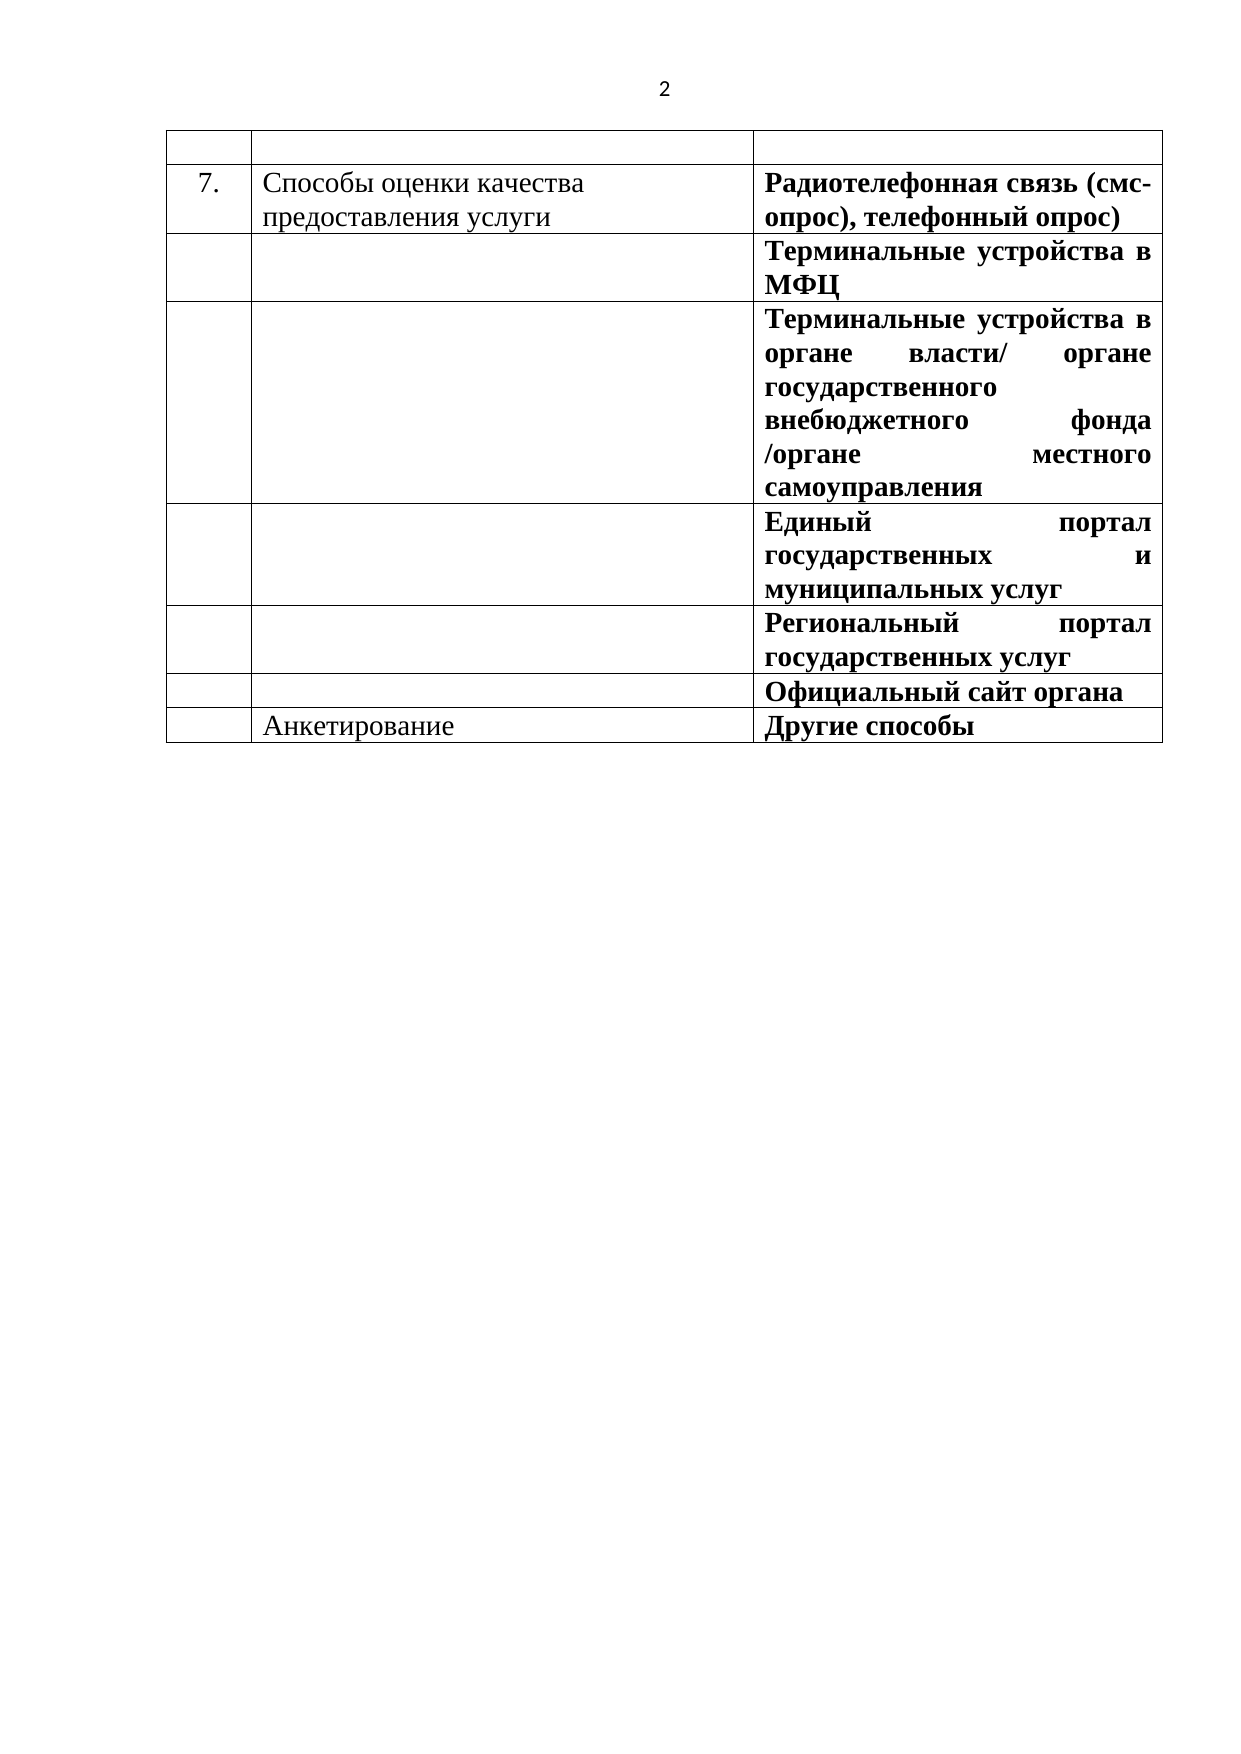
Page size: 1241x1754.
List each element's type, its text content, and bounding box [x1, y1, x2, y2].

table_cell Единый портал государственных и муниципальных услуг [754, 504, 1162, 604]
table_cell [252, 674, 753, 707]
table_cell [754, 131, 1162, 164]
table_cell Терминальные устройства в органе власти/ органе государственного внебюджетного фонда /органе местного самоуправления [754, 302, 1162, 503]
table_cell [252, 606, 753, 673]
table_cell [252, 234, 753, 301]
table_cell 7. [167, 165, 251, 232]
table_cell [252, 504, 753, 604]
table_cell Анкетирование [252, 708, 753, 742]
table_cell [252, 302, 753, 503]
table_cell [167, 708, 251, 742]
table_cell [167, 234, 251, 301]
table_cell Другие способы [754, 708, 1162, 742]
table_cell Официальный сайт органа [754, 674, 1162, 707]
table_cell [167, 674, 251, 707]
table_cell [167, 504, 251, 604]
table_cell Терминальные устройства в МФЦ [754, 234, 1162, 301]
table_cell [167, 606, 251, 673]
table_cell [167, 302, 251, 503]
table_cell Региональный портал государственных услуг [754, 606, 1162, 673]
table_cell Радиотелефонная связь (смс-опрос), телефонный опрос) [754, 165, 1162, 232]
table_cell Способы оценки качества предоставления услуги [252, 165, 753, 232]
table_cell [252, 131, 753, 164]
table_cell [167, 131, 251, 164]
